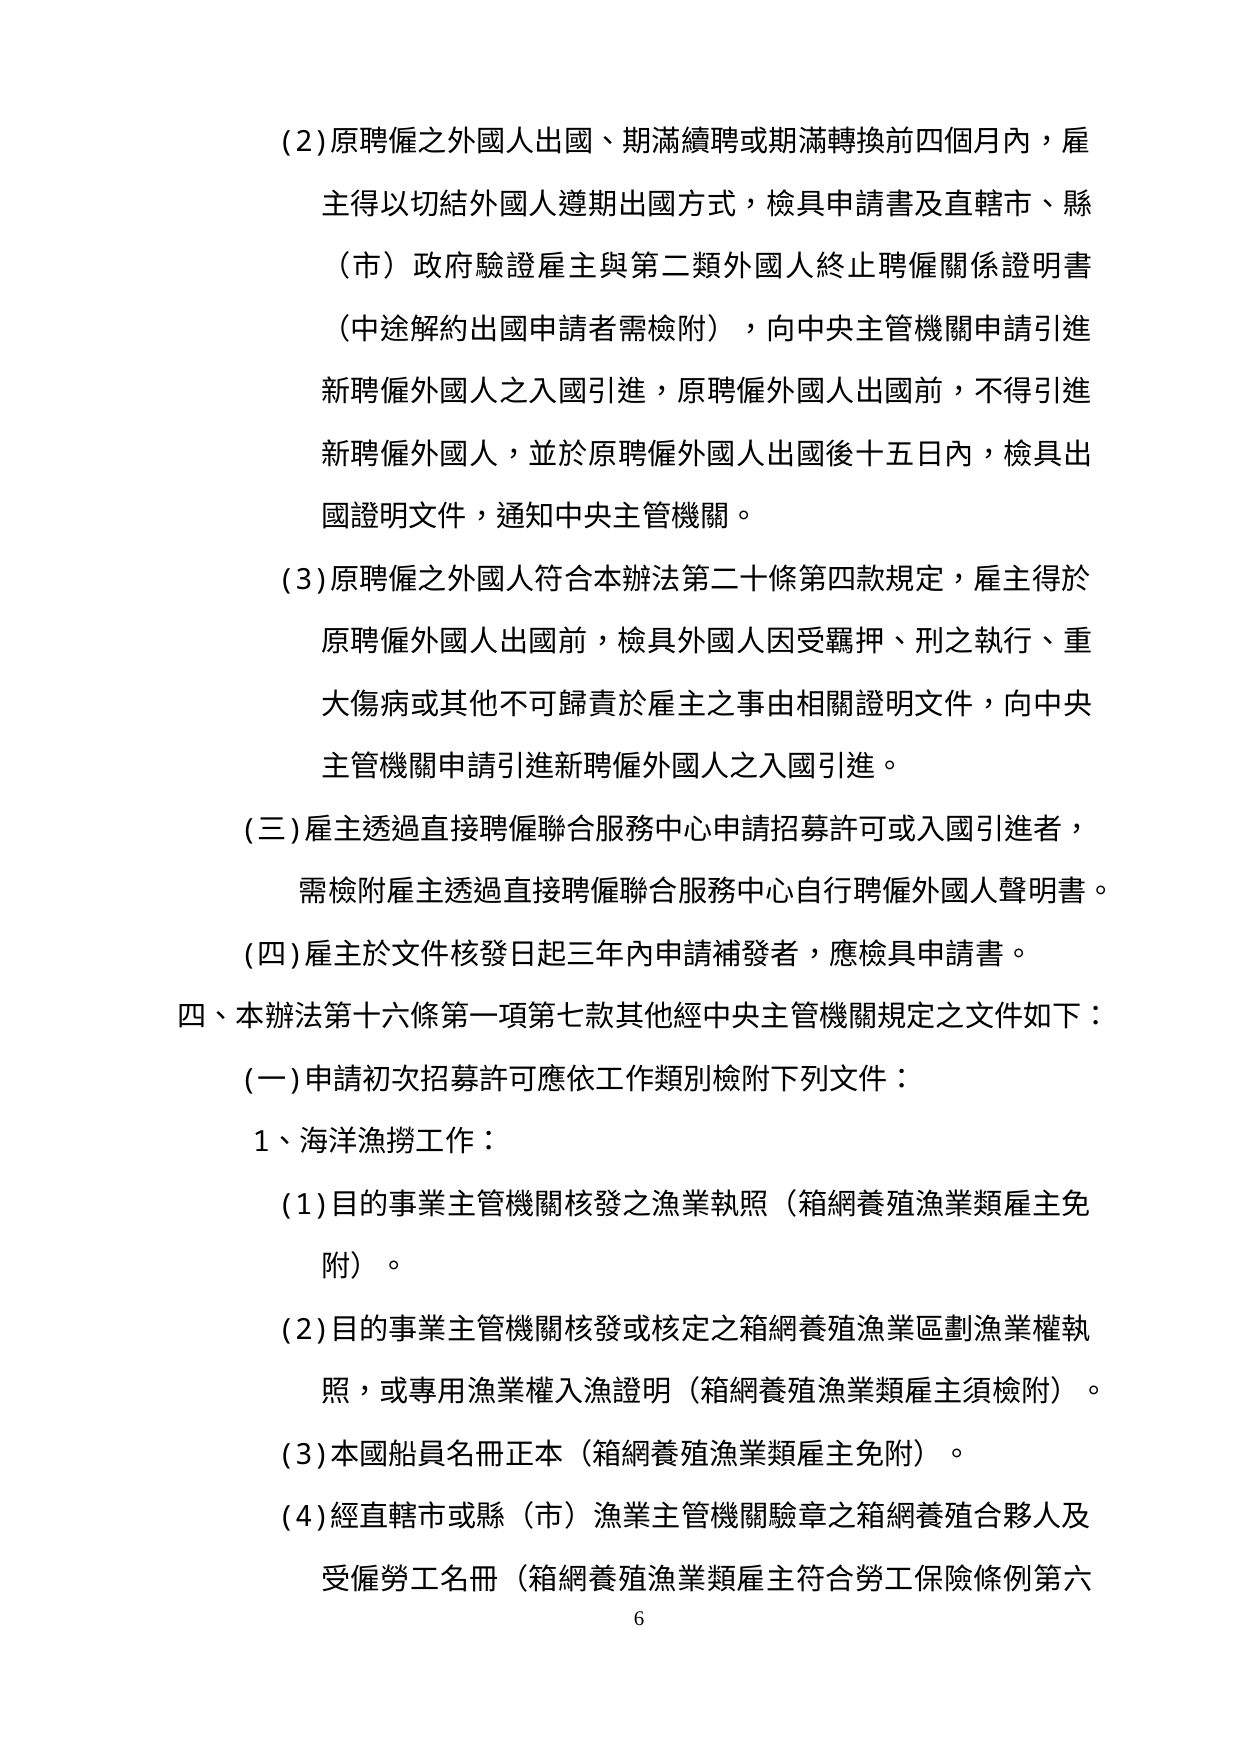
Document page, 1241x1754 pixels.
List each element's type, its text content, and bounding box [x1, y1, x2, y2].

text 四、本辦法第十六條第一項第七款其他經中央主管機關規定之文件如下： [177, 972, 1092, 1035]
text (2)原聘僱之外國人出國、期滿續聘或期滿轉換前四個月內，雇主得以切結外國人遵期出國方式，檢具申請書及直轄市、縣（市）政府驗證雇主與第二類外國人終止聘僱關係證明書（中途解約出國申請者需檢附），向中央主管機關申請引進新聘僱外國人之入國引進，原聘僱外國人出國前，不得引進新聘僱外國人，並於原聘僱外國人出國後十五日內，檢具出國證明文件，通知中央主管機關。 [277, 97, 1092, 535]
text (四)雇主於文件核發日起三年內申請補發者，應檢具申請書。 [240, 910, 1092, 972]
text (3)本國船員名冊正本（箱網養殖漁業類雇主免附）。 [277, 1410, 1092, 1472]
text (三)雇主透過直接聘僱聯合服務中心申請招募許可或入國引進者，需檢附雇主透過直接聘僱聯合服務中心自行聘僱外國人聲明書。 [240, 785, 1092, 910]
text (1)目的事業主管機關核發之漁業執照（箱網養殖漁業類雇主免附）。 [277, 1160, 1092, 1285]
text (2)目的事業主管機關核發或核定之箱網養殖漁業區劃漁業權執照，或專用漁業權入漁證明（箱網養殖漁業類雇主須檢附）。 [277, 1285, 1092, 1410]
text 1、海洋漁撈工作： [252, 1097, 1092, 1160]
text (3)原聘僱之外國人符合本辦法第二十條第四款規定，雇主得於原聘僱外國人出國前，檢具外國人因受羈押、刑之執行、重大傷病或其他不可歸責於雇主之事由相關證明文件，向中央主管機關申請引進新聘僱外國人之入國引進。 [277, 535, 1092, 785]
text (一)申請初次招募許可應依工作類別檢附下列文件： [240, 1035, 1092, 1097]
text (4)經直轄市或縣（市）漁業主管機關驗章之箱網養殖合夥人及受僱勞工名冊（箱網養殖漁業類雇主符合勞工保險條例第六 [277, 1472, 1092, 1597]
